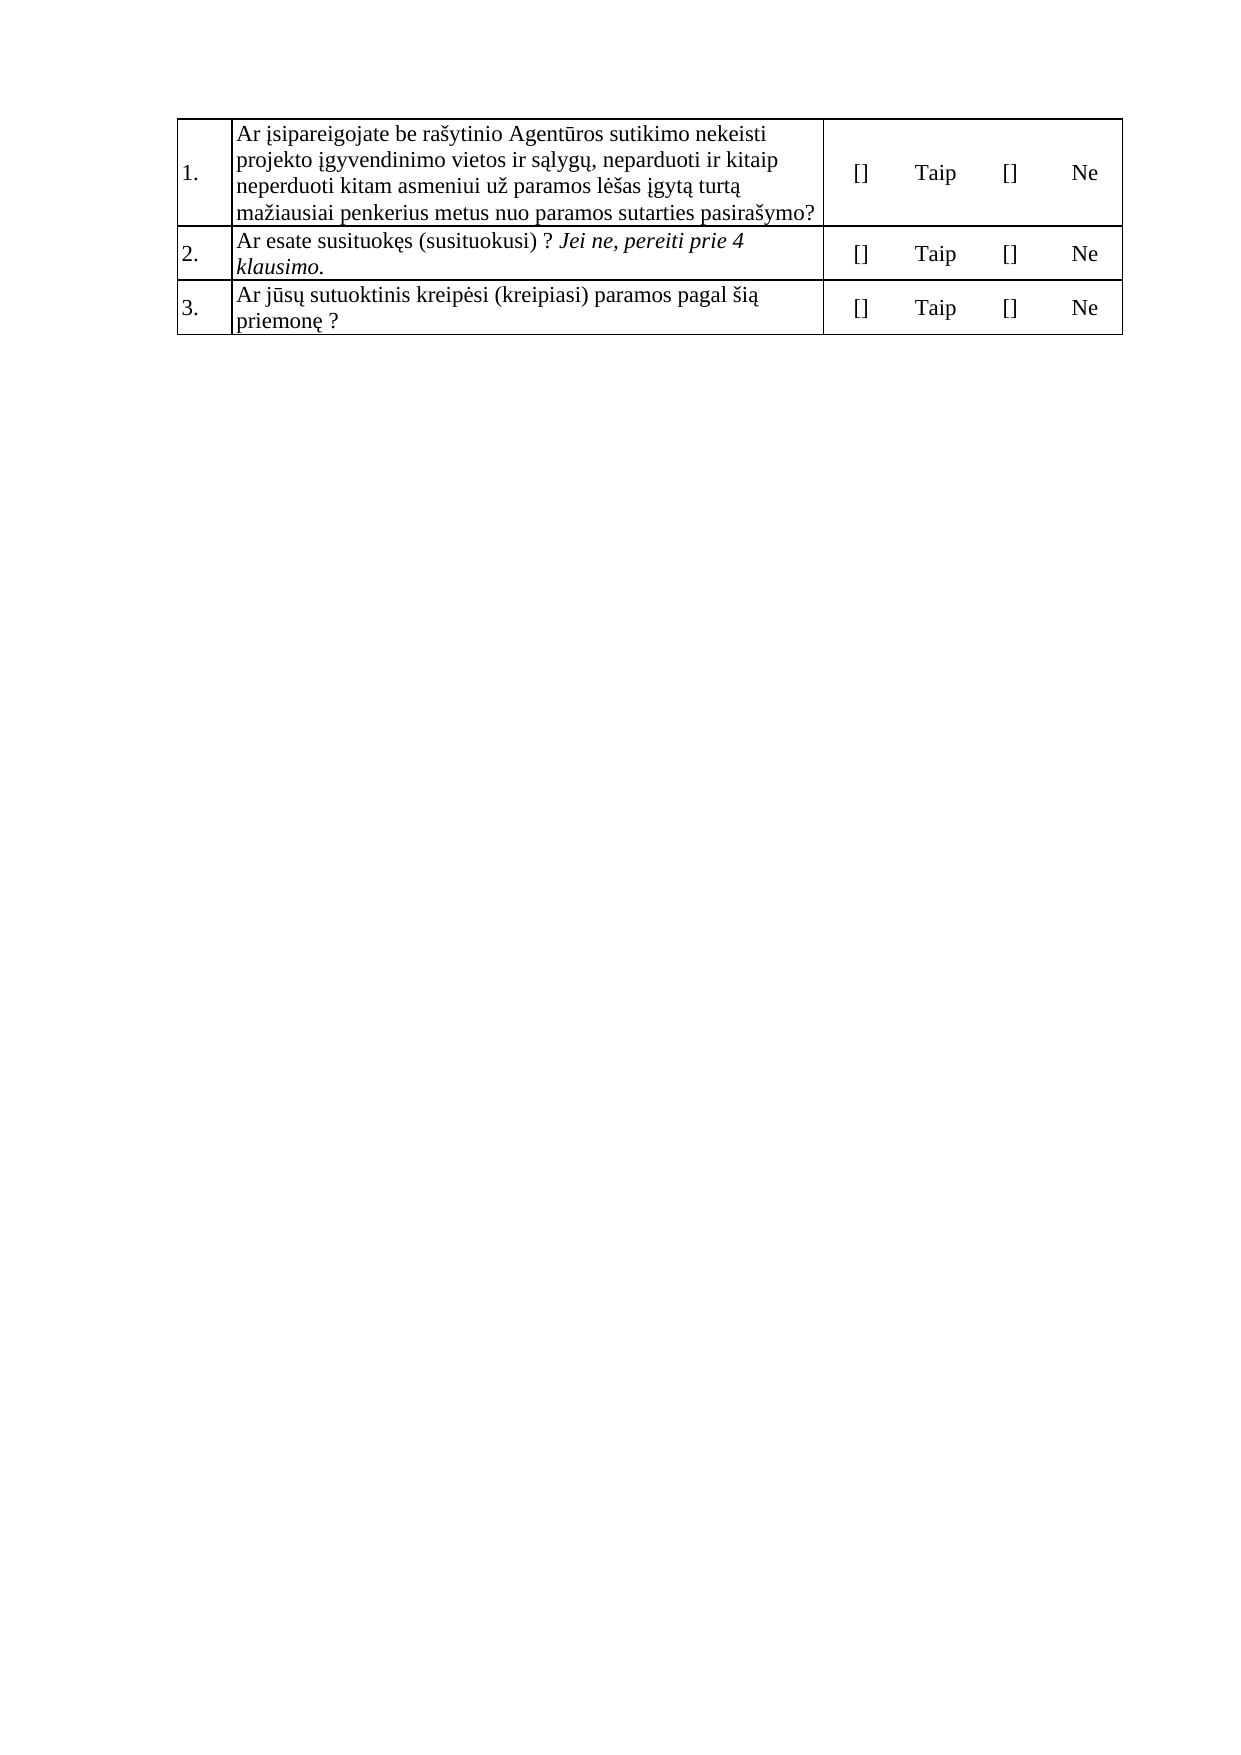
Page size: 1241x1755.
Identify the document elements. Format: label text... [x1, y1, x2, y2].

table_header 1. [178, 120, 231, 225]
table_header Ar įsipareigojate be rašytinio Agentūros sutikimo nekeisti projekto įgyvendinimo vietos ir sąlygų, neparduoti ir kitaip neperduoti kitam asmeniui už paramos lėšas įgytą turtą mažiausiai penkerius metus nuo paramos sutarties pasirašymo? [233, 120, 823, 225]
table_cell [][] [973, 227, 1047, 279]
table_cell 3. [178, 281, 231, 334]
table_cell [][] [824, 281, 898, 334]
table_cell 2. [178, 227, 231, 279]
table_header [][] [973, 120, 1047, 225]
table_cell [][] [824, 227, 898, 279]
table_cell Taip [898, 281, 973, 334]
table_cell Ne [1048, 281, 1122, 334]
table_header Taip [898, 120, 973, 225]
table_cell Ar esate susituokęs (susituokusi) ? Jei ne, pereiti prie 4 klausimo. [233, 227, 823, 279]
table_cell Ar jūsų sutuoktinis kreipėsi (kreipiasi) paramos pagal šią priemonę ? [233, 281, 823, 334]
table_cell [][] [973, 281, 1047, 334]
table_cell Taip [898, 227, 973, 279]
table_header Ne [1048, 120, 1122, 225]
table_cell Ne [1048, 227, 1122, 279]
table_header [][] [824, 120, 898, 225]
